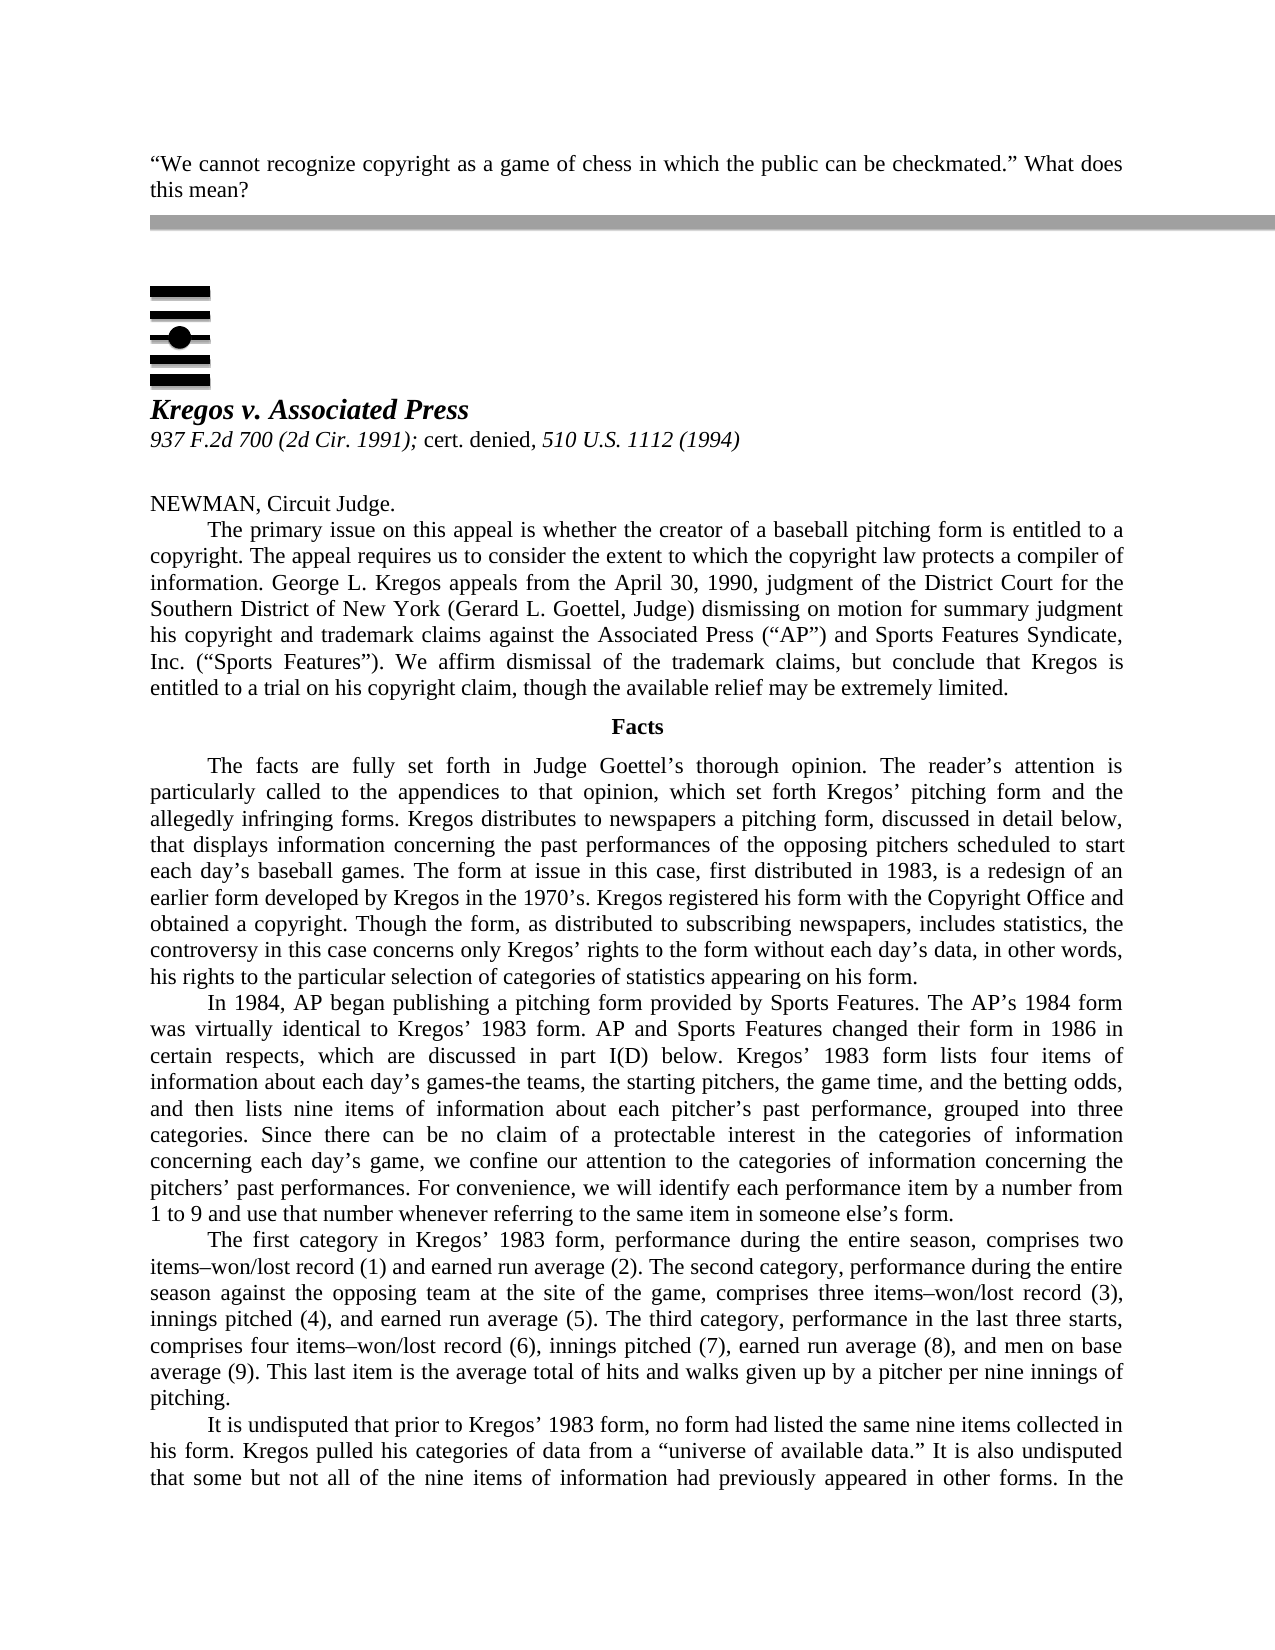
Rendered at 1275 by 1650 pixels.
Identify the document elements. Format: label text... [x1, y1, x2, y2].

text In 1984, AP began publishing a pitching form provided by Sports Features. The AP’s 1984 form was virtually identical to Kregos’ 1983 form. AP and Sports Features changed their form in 1986 in certain respects, which are discussed in part I(D) below. Kregos’ 1983 form lists four items of information about each day’s games-the teams, the starting pitchers, the game time, and the betting odds, and then lists nine items of information about each pitcher’s past performance, grouped into three categories. Since there can be no claim of a protectable interest in the categories of information concerning each day’s game, we confine our attention to the categories of information concerning the pitchers’ past performances. For convenience, we will identify each performance item by a number from 1 to 9 and use that number whenever referring to the same item in someone else’s form. [150, 989, 1125, 1226]
text Kregos v. Associated Press [150, 392, 1125, 426]
text It is undisputed that prior to Kregos’ 1983 form, no form had listed the same nine items collected in his form. Kregos pulled his categories of data from a “universe of available data.” It is also undisputed that some but not all of the nine items of information had previously appeared in other forms. In the [150, 1411, 1125, 1490]
text 937 F.2d 700 (2d Cir. 1991); cert. denied, 510 U.S. 1112 (1994) [150, 426, 1125, 452]
text “We cannot recognize copyright as a game of chess in which the public can be checkmated.” What does this mean? [150, 150, 1125, 203]
text Facts [150, 713, 1125, 739]
text The first category in Kregos’ 1983 form, performance during the entire season, comprises two items–won/lost record (1) and earned run average (2). The second category, performance during the entire season against the opposing team at the site of the game, comprises three items–won/lost record (3), innings pitched (4), and earned run average (5). The third category, performance in the last three starts, comprises four items–won/lost record (6), innings pitched (7), earned run average (8), and men on base average (9). This last item is the average total of hits and walks given up by a pitcher per nine innings of pitching. [150, 1226, 1125, 1411]
text The facts are fully set forth in Judge Goettel’s thorough opinion. The reader’s attention is particularly called to the appendices to that opinion, which set forth Kregos’ pitching form and the allegedly infringing forms. Kregos distributes to newspapers a pitching form, discussed in detail below, that dis­plays information concerning the past performances of the opposing pitchers sched­uled to start each day’s baseball games. The form at issue in this case, first distributed in 1983, is a redesign of an earlier form developed by Kregos in the 1970’s. Kregos registered his form with the Copyright Office and obtained a copyright. Though the form, as distributed to subscribing newspapers, includes statistics, the controversy in this case concerns only Kregos’ rights to the form without each day’s data, in other words, his rights to the particular selection of categories of statistics appearing on his form. [150, 752, 1125, 989]
text The primary issue on this appeal is whether the creator of a baseball pitching form is entitled to a copyright. The appeal requires us to consider the extent to which the copyright law protects a compiler of information. George L. Kregos appeals from the April 30, 1990, judgment of the District Court for the Southern District of New York (Gerard L. Goettel, Judge) dismissing on motion for summary judgment his copyright and trademark claims against the Associated Press (“AP”) and Sports Features Syndicate, Inc. (“Sports Features”). We affirm dismissal of the trademark claims, but conclude that Kregos is entitled to a trial on his copyright claim, though the available relief may be extremely limited. [150, 516, 1125, 701]
text NEWMAN, Circuit Judge. [150, 490, 1125, 516]
